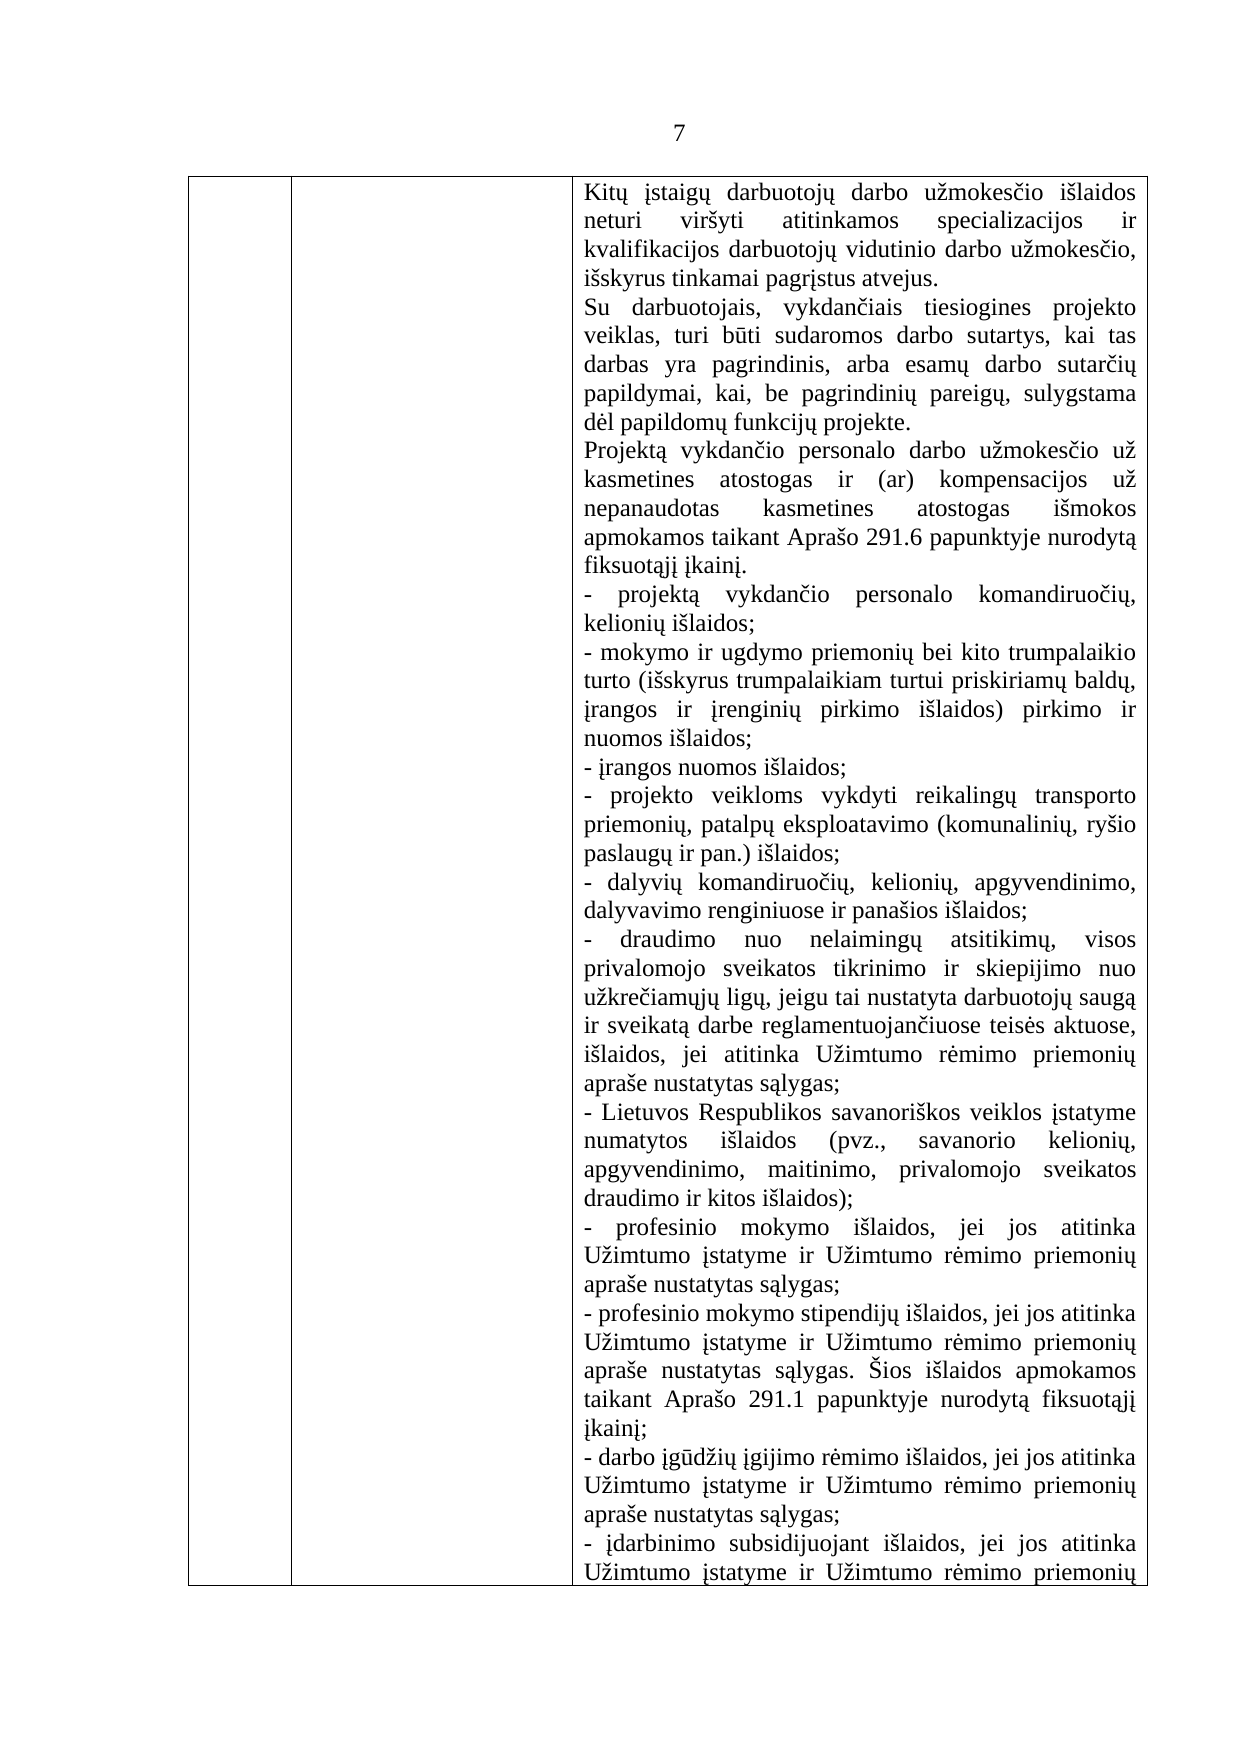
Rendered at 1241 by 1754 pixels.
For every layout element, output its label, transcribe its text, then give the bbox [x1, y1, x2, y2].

table_cell Kitų įstaigų darbuotojų darbo užmokesčio išlaidos neturi viršyti atitinkamos specializacijos ir kvalifikacijos darbuotojų vidutinio darbo užmokesčio, išskyrus tinkamai pagrįstus atvejus. Su darbuotojais, vykdančiais tiesiogines projekto veiklas, turi būti sudaromos darbo sutartys, kai tas darbas yra pagrindinis, arba esamų darbo sutarčių papildymai, kai, be pagrindinių pareigų, sulygstama dėl papildomų funkcijų projekte. Projektą vykdančio personalo darbo užmokesčio už kasmetines atostogas ir (ar) kompensacijos už nepanaudotas kasmetines atostogas išmokos apmokamos taikant Aprašo 291.6 papunktyje nurodytą fiksuotąjį įkainį. - projektą vykdančio personalo komandiruočių, kelionių išlaidos; - mokymo ir ugdymo priemonių bei kito trumpalaikio turto (išskyrus trumpalaikiam turtui priskiriamų baldų, įrangos ir įrenginių pirkimo išlaidos) pirkimo ir nuomos išlaidos; - įrangos nuomos išlaidos; - projekto veikloms vykdyti reikalingų transporto priemonių, patalpų eksploatavimo (komunalinių, ryšio paslaugų ir pan.) išlaidos; - dalyvių komandiruočių, kelionių, apgyvendinimo, dalyvavimo renginiuose ir panašios išlaidos; - draudimo nuo nelaimingų atsitikimų, visos privalomojo sveikatos tikrinimo ir skiepijimo nuo užkrečiamųjų ligų, jeigu tai nustatyta darbuotojų saugą ir sveikatą darbe reglamentuojančiuose teisės aktuose, išlaidos, jei atitinka Užimtumo rėmimo priemonių apraše nustatytas sąlygas; - Lietuvos Respublikos savanoriškos veiklos įstatyme numatytos išlaidos (pvz., savanorio kelionių, apgyvendinimo, maitinimo, privalomojo sveikatos draudimo ir kitos išlaidos); - profesinio mokymo išlaidos, jei jos atitinka Užimtumo įstatyme ir Užimtumo rėmimo priemonių apraše nustatytas sąlygas; - profesinio mokymo stipendijų išlaidos, jei jos atitinka Užimtumo įstatyme ir Užimtumo rėmimo priemonių apraše nustatytas sąlygas. Šios išlaidos apmokamos taikant Aprašo 291.1 papunktyje nurodytą fiksuotąjį įkainį; - darbo įgūdžių įgijimo rėmimo išlaidos, jei jos atitinka Užimtumo įstatyme ir Užimtumo rėmimo priemonių apraše nustatytas sąlygas; - įdarbinimo subsidijuojant išlaidos, jei jos atitinka Užimtumo įstatyme ir Užimtumo rėmimo priemonių [573, 177, 1147, 1585]
table_cell [292, 177, 572, 1585]
table_cell [189, 177, 291, 1585]
